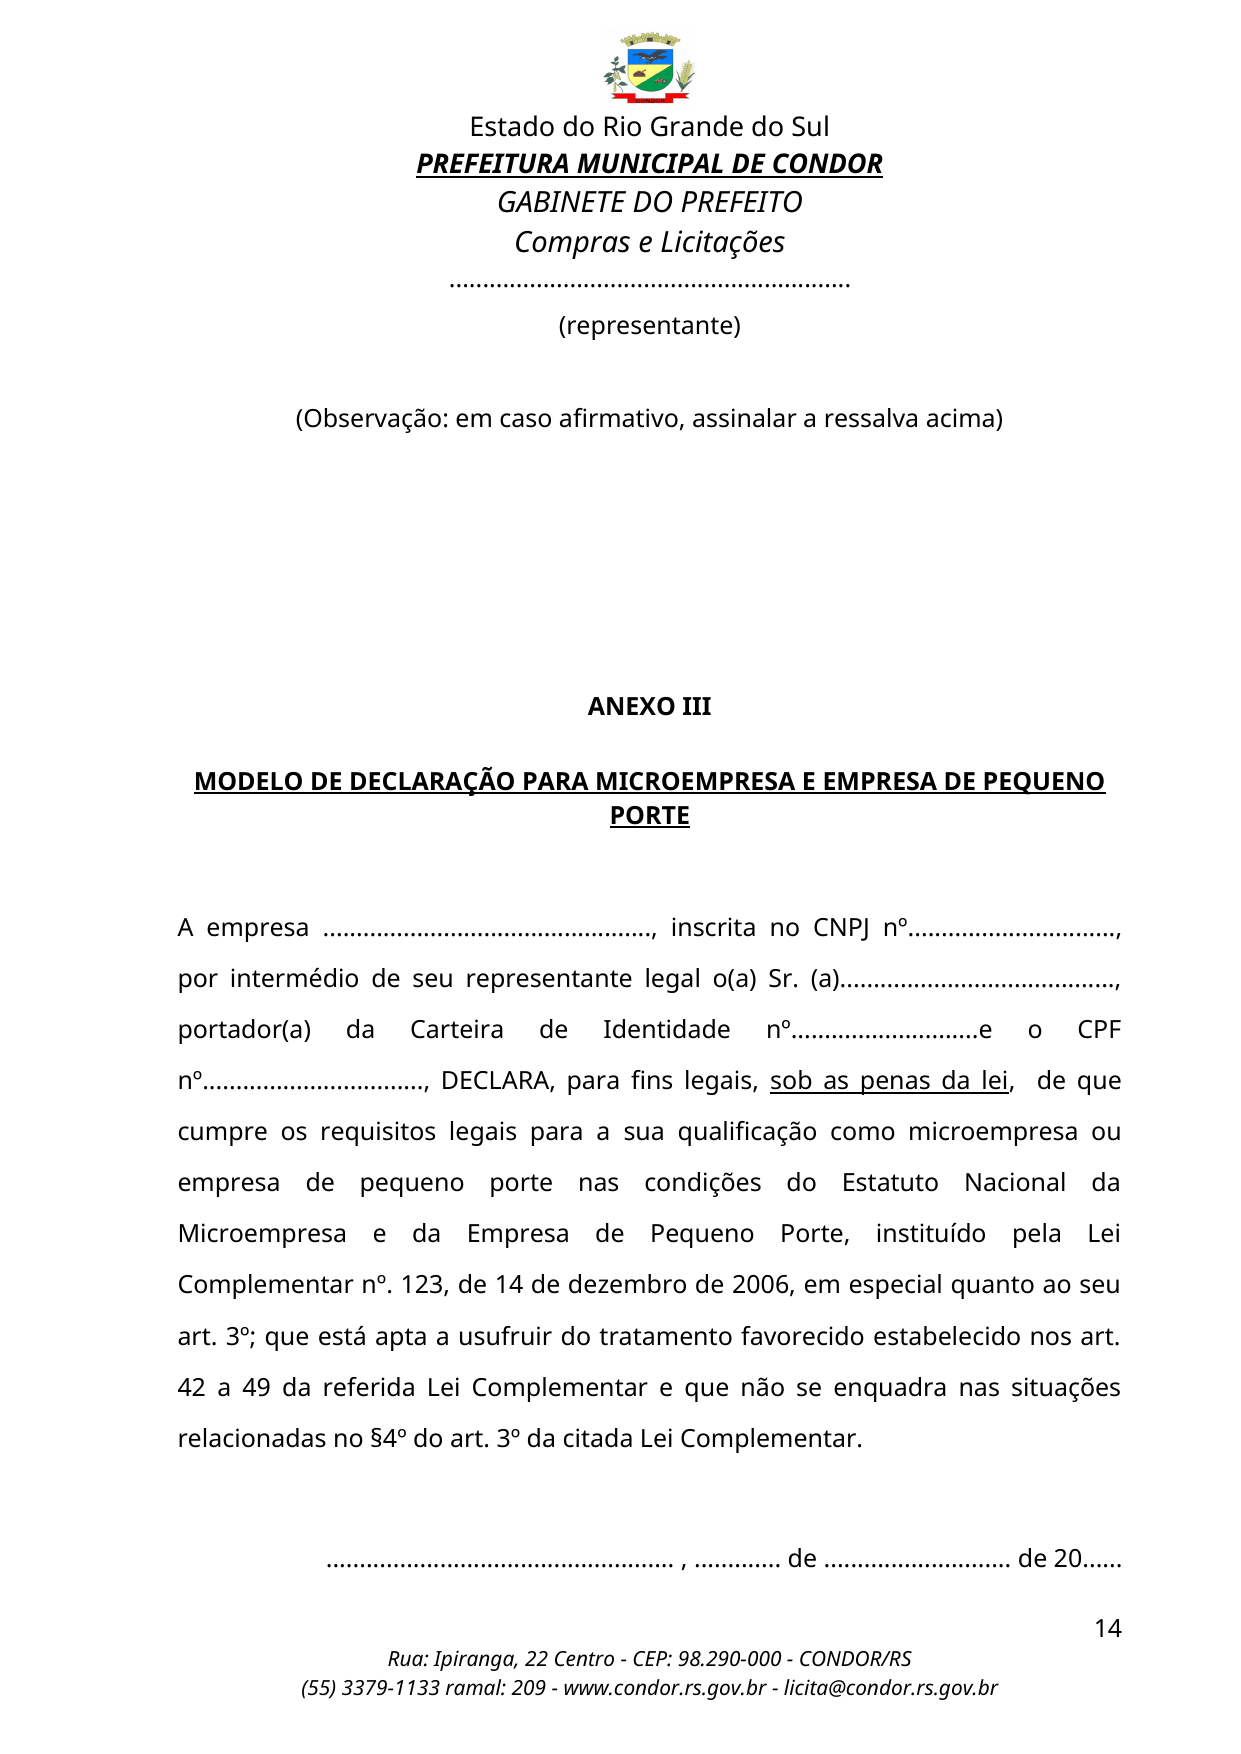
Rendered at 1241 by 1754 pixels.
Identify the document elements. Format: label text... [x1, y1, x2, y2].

text (representante) [177, 307, 1122, 341]
text A empresa ................................................., inscrita no CNPJ nº..............................., por intermédio de seu representante legal o(a) Sr. (a)........................................., portador(a) da Carteira de Identidade nº............................e o CPF nº................................., DECLARA, para fins legais, sob as penas da lei, de que cumpre os requisitos legais para a sua qualificação como microempresa ou empresa de pequeno porte nas condições do Estatuto Nacional da Microempresa e da Empresa de Pequeno Porte, instituído pela Lei Complementar nº. 123, de 14 de dezembro de 2006, em especial quanto ao seu art. 3º; que está apta a usufruir do tratamento favorecido estabelecido nos art. 42 a 49 da referida Lei Complementar e que não se enquadra nas situações relacionadas no §4º do art. 3º da citada Lei Complementar. [177, 910, 1122, 1454]
text MODELO DE DECLARAÇÃO PARA MICROEMPRESA E EMPRESA DE PEQUENO PORTE [177, 763, 1122, 831]
text (Observação: em caso afirmativo, assinalar a ressalva acima) [177, 400, 1122, 434]
text ............................................................ [177, 261, 1122, 295]
text ANEXO III [177, 689, 1122, 723]
picture [602, 29, 698, 108]
text .................................................... , ............. de ............................ de 20...... [177, 1541, 1122, 1575]
